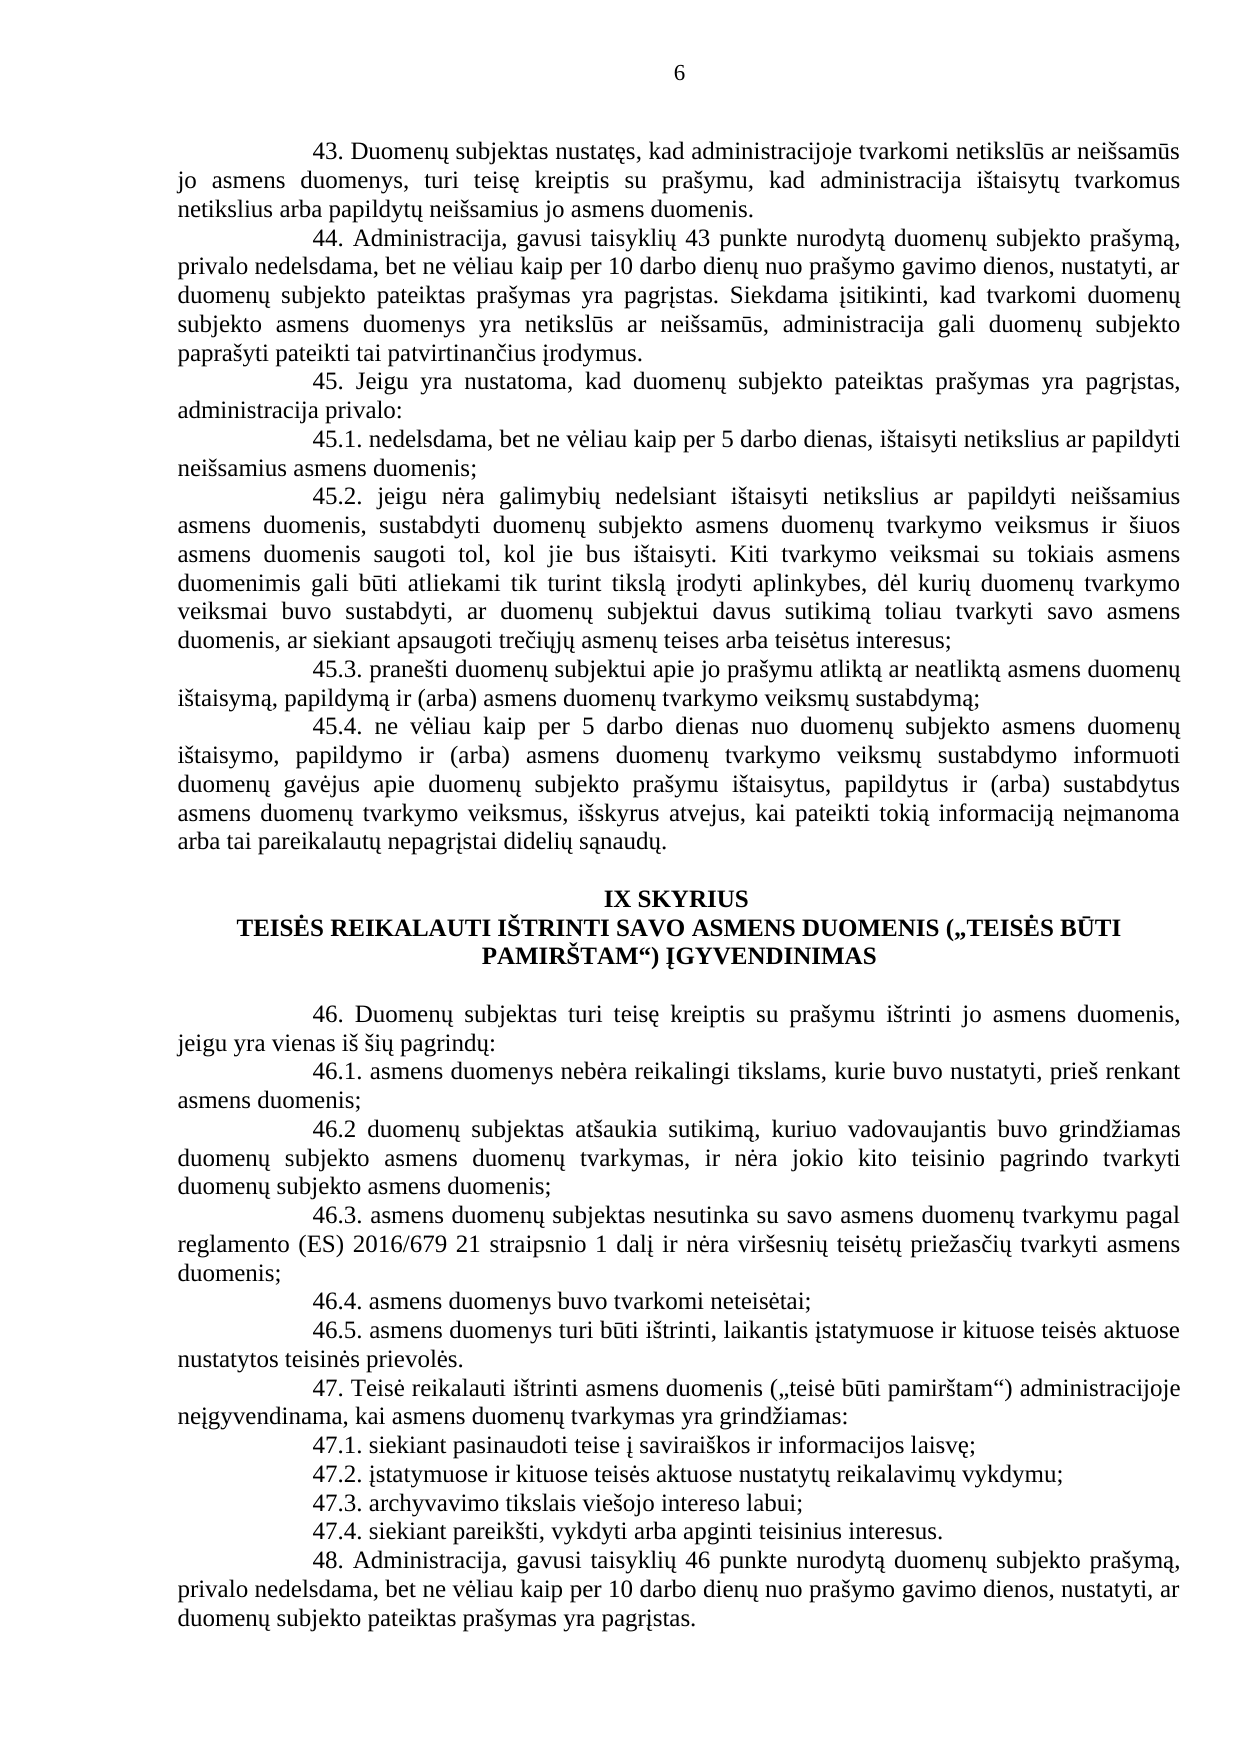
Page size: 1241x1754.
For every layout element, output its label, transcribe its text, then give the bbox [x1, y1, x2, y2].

text 46.2 duomenų subjektas atšaukia sutikimą, kuriuo vadovaujantis buvo grindžiamas duomenų subjekto asmens duomenų tvarkymas, ir nėra jokio kito teisinio pagrindo tvarkyti duomenų subjekto asmens duomenis; [177, 1114, 1181, 1200]
text TEISĖS REIKALAUTI IŠTRINTI SAVO ASMENS DUOMENIS („TEISĖS BŪTI PAMIRŠTAM“) ĮGYVENDINIMAS [177, 913, 1181, 970]
text IX SKYRIUS [177, 884, 1181, 913]
text 46.4. asmens duomenys buvo tvarkomi neteisėtai; [177, 1286, 1181, 1315]
text 43. Duomenų subjektas nustatęs, kad administracijoje tvarkomi netikslūs ar neišsamūs jo asmens duomenys, turi teisę kreiptis su prašymu, kad administracija ištaisytų tvarkomus netikslius arba papildytų neišsamius jo asmens duomenis. [177, 136, 1181, 223]
text 47.4. siekiant pareikšti, vykdyti arba apginti teisinius interesus. [177, 1516, 1181, 1545]
text 47.1. siekiant pasinaudoti teise į saviraiškos ir informacijos laisvę; [177, 1430, 1181, 1459]
text 44. Administracija, gavusi taisyklių 43 punkte nurodytą duomenų subjekto prašymą, privalo nedelsdama, bet ne vėliau kaip per 10 darbo dienų nuo prašymo gavimo dienos, nustatyti, ar duomenų subjekto pateiktas prašymas yra pagrįstas. Siekdama įsitikinti, kad tvarkomi duomenų subjekto asmens duomenys yra netikslūs ar neišsamūs, administracija gali duomenų subjekto paprašyti pateikti tai patvirtinančius įrodymus. [177, 223, 1181, 366]
text 47.2. įstatymuose ir kituose teisės aktuose nustatytų reikalavimų vykdymu; [177, 1459, 1181, 1488]
text 47. Teisė reikalauti ištrinti asmens duomenis („teisė būti pamirštam“) administracijoje neįgyvendinama, kai asmens duomenų tvarkymas yra grindžiamas: [177, 1373, 1181, 1430]
text 46. Duomenų subjektas turi teisę kreiptis su prašymu ištrinti jo asmens duomenis, jeigu yra vienas iš šių pagrindų: [177, 999, 1181, 1056]
text 46.5. asmens duomenys turi būti ištrinti, laikantis įstatymuose ir kituose teisės aktuose nustatytos teisinės prievolės. [177, 1315, 1181, 1373]
text 45.2. jeigu nėra galimybių nedelsiant ištaisyti netikslius ar papildyti neišsamius asmens duomenis, sustabdyti duomenų subjekto asmens duomenų tvarkymo veiksmus ir šiuos asmens duomenis saugoti tol, kol jie bus ištaisyti. Kiti tvarkymo veiksmai su tokiais asmens duomenimis gali būti atliekami tik turint tikslą įrodyti aplinkybes, dėl kurių duomenų tvarkymo veiksmai buvo sustabdyti, ar duomenų subjektui davus sutikimą toliau tvarkyti savo asmens duomenis, ar siekiant apsaugoti trečiųjų asmenų teises arba teisėtus interesus; [177, 481, 1181, 654]
text 45. Jeigu yra nustatoma, kad duomenų subjekto pateiktas prašymas yra pagrįstas, administracija privalo: [177, 366, 1181, 424]
text 48. Administracija, gavusi taisyklių 46 punkte nurodytą duomenų subjekto prašymą, privalo nedelsdama, bet ne vėliau kaip per 10 darbo dienų nuo prašymo gavimo dienos, nustatyti, ar duomenų subjekto pateiktas prašymas yra pagrįstas. [177, 1545, 1181, 1631]
text 45.4. ne vėliau kaip per 5 darbo dienas nuo duomenų subjekto asmens duomenų ištaisymo, papildymo ir (arba) asmens duomenų tvarkymo veiksmų sustabdymo informuoti duomenų gavėjus apie duomenų subjekto prašymu ištaisytus, papildytus ir (arba) sustabdytus asmens duomenų tvarkymo veiksmus, išskyrus atvejus, kai pateikti tokią informaciją neįmanoma arba tai pareikalautų nepagrįstai didelių sąnaudų. [177, 711, 1181, 855]
text 45.1. nedelsdama, bet ne vėliau kaip per 5 darbo dienas, ištaisyti netikslius ar papildyti neišsamius asmens duomenis; [177, 424, 1181, 481]
text 46.1. asmens duomenys nebėra reikalingi tikslams, kurie buvo nustatyti, prieš renkant asmens duomenis; [177, 1056, 1181, 1114]
text 46.3. asmens duomenų subjektas nesutinka su savo asmens duomenų tvarkymu pagal reglamento (ES) 2016/679 21 straipsnio 1 dalį ir nėra viršesnių teisėtų priežasčių tvarkyti asmens duomenis; [177, 1200, 1181, 1286]
text 47.3. archyvavimo tikslais viešojo intereso labui; [177, 1488, 1181, 1516]
text 45.3. pranešti duomenų subjektui apie jo prašymu atliktą ar neatliktą asmens duomenų ištaisymą, papildymą ir (arba) asmens duomenų tvarkymo veiksmų sustabdymą; [177, 654, 1181, 711]
